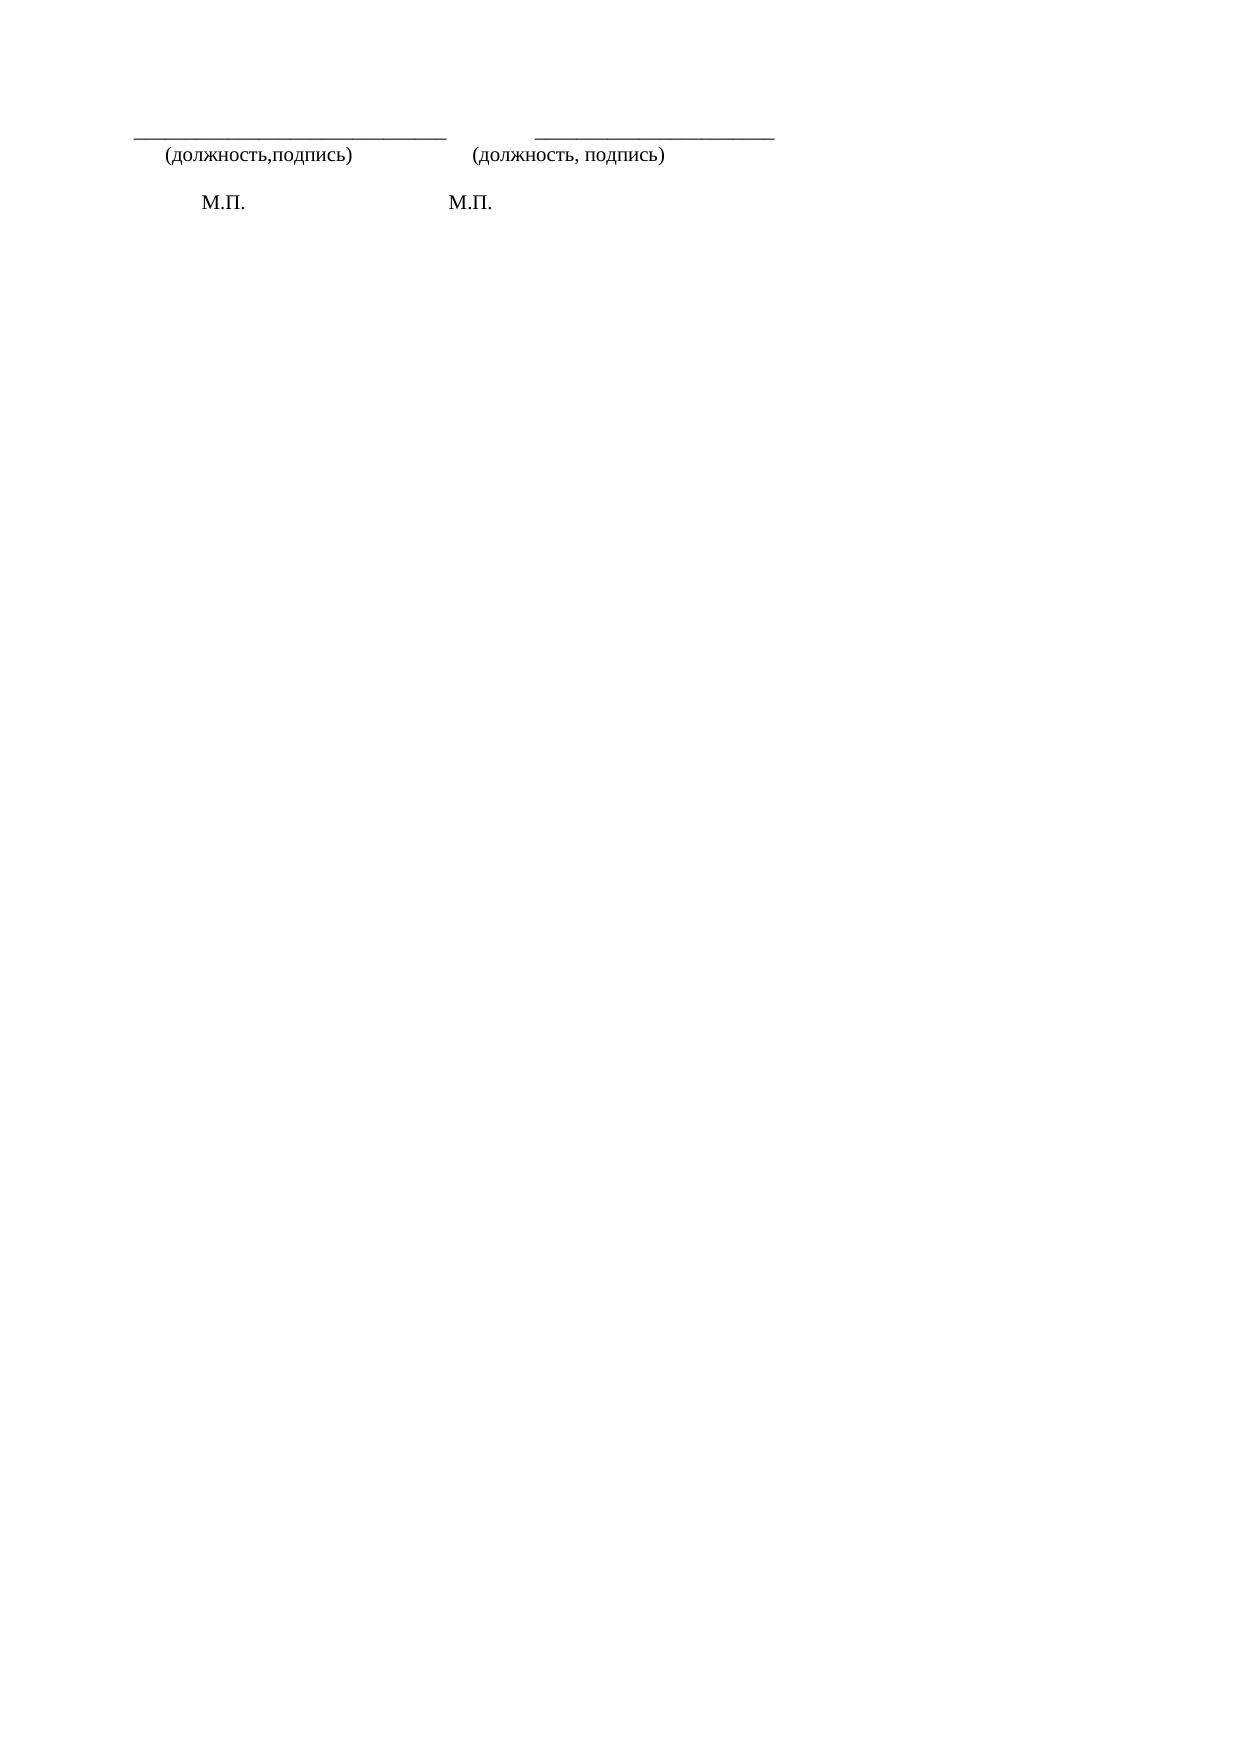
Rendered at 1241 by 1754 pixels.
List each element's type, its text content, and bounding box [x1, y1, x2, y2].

text ______________________________ _______________________ [118, 118, 1122, 142]
text (должность,подпись) (должность, подпись) [118, 142, 1122, 166]
text М.П. М.П. [118, 190, 1122, 214]
